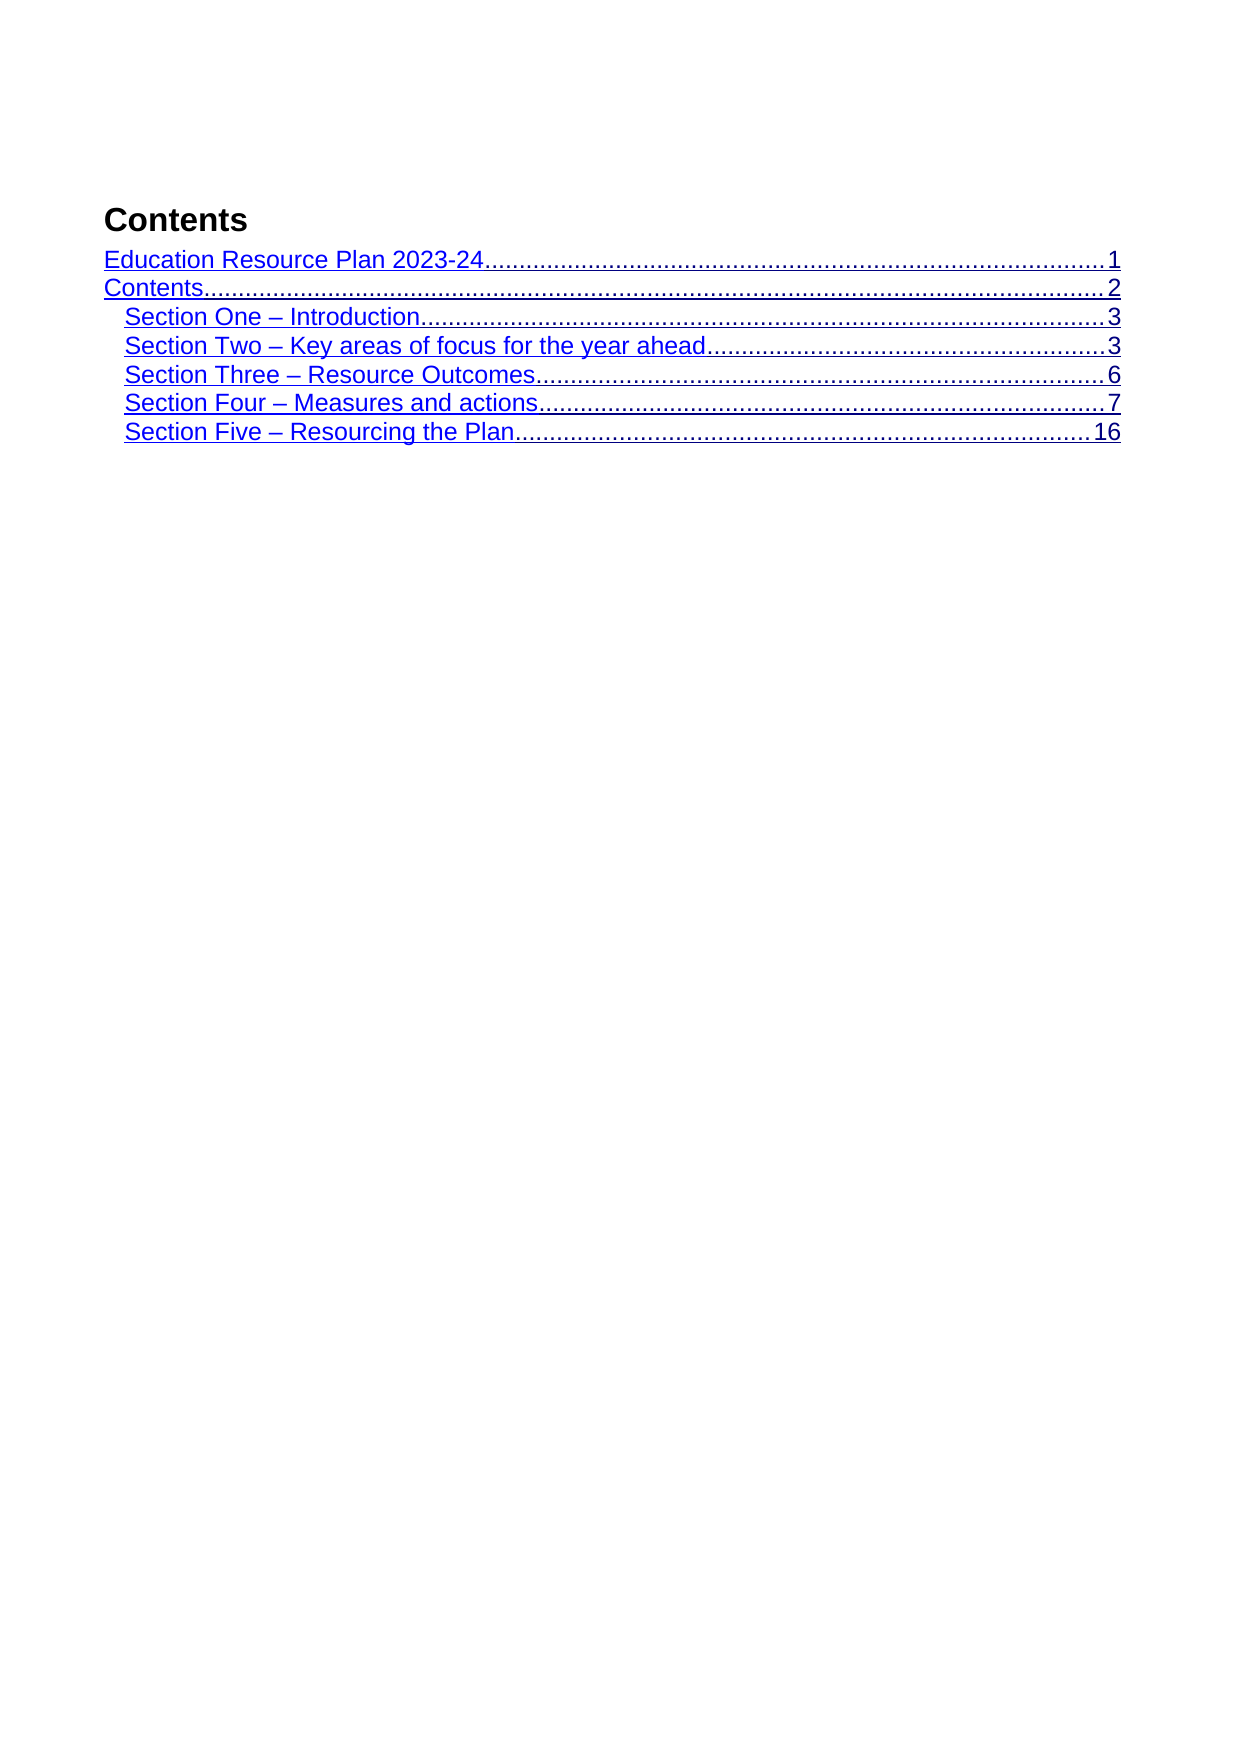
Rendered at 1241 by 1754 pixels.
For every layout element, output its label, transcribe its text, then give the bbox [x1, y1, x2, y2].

text Education Resource Plan 2023-24 1 [103, 244, 1122, 273]
text Section Two – Key areas of focus for the year ahead 3 [124, 331, 1122, 359]
text Section One – Introduction 3 [124, 302, 1122, 331]
text Contents 2 [103, 273, 1122, 302]
text Section Five – Resourcing the Plan 16 [124, 417, 1122, 446]
text Section Four – Measures and actions 7 [124, 388, 1122, 417]
subtitle Contents [103, 200, 1122, 238]
text Section Three – Resource Outcomes 6 [124, 359, 1122, 388]
